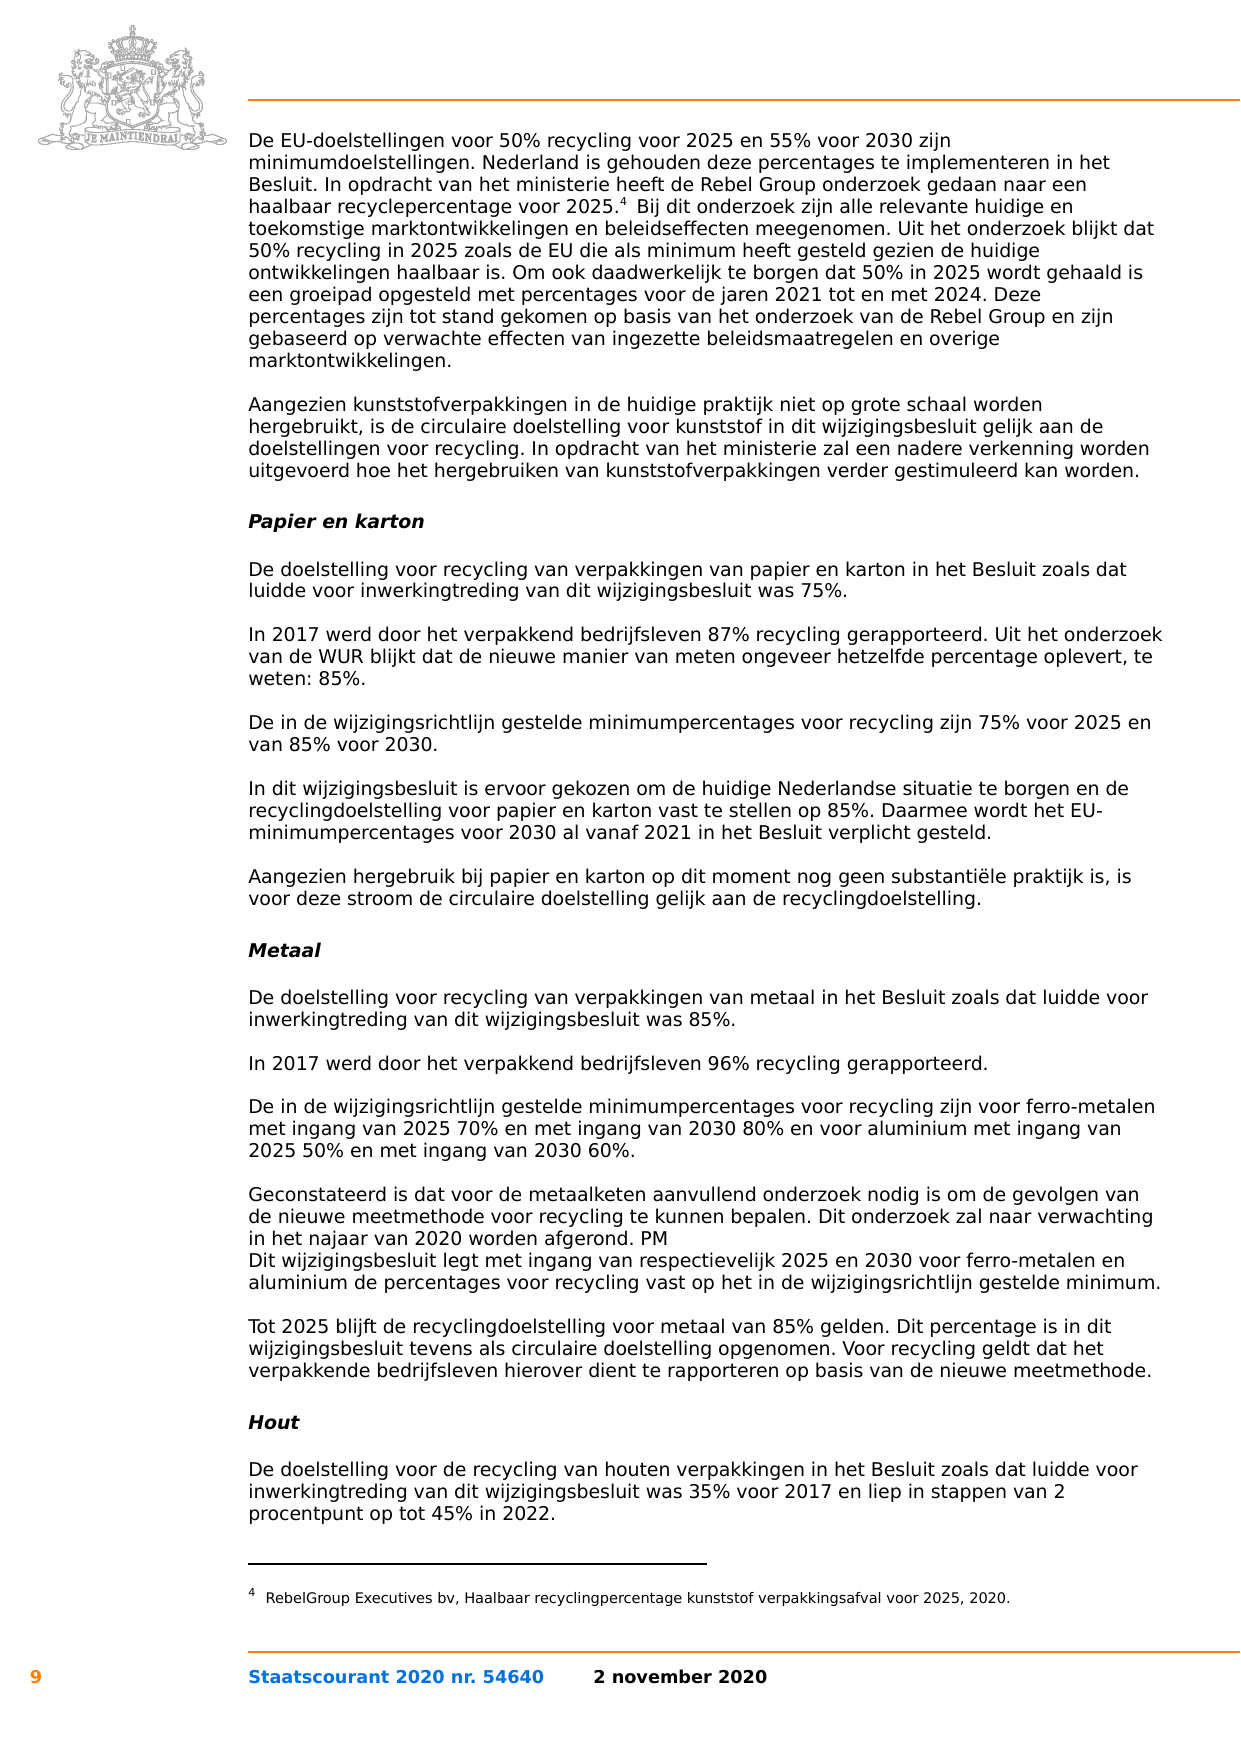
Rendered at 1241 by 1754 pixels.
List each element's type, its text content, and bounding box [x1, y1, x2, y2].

subtitle Hout [248, 1412, 1163, 1434]
text De doelstelling voor recycling van verpakkingen van papier en karton in het Besluit zoals dat luidde voor inwerkingtreding van dit wijzigingsbesluit was 75%. [248, 558, 1163, 602]
text De EU-doelstellingen voor 50% recycling voor 2025 en 55% voor 2030 zijn minimumdoelstellingen. Nederland is gehouden deze percentages te implementeren in het Besluit. In opdracht van het ministerie heeft de Rebel Group onderzoek gedaan naar een haalbaar recyclepercentage voor 2025. Bij dit onderzoek zijn alle relevante huidige en toekomstige marktontwikkelingen en beleidseffecten meegenomen. Uit het onderzoek blijkt dat 50% recycling in 2025 zoals de EU die als minimum heeft gesteld gezien de huidige ontwikkelingen haalbaar is. Om ook daadwerkelijk te borgen dat 50% in 2025 wordt gehaald is een groeipad opgesteld met percentages voor de jaren 2021 tot en met 2024. Deze percentages zijn tot stand gekomen op basis van het onderzoek van de Rebel Group en zijn gebaseerd op verwachte effecten van ingezette beleidsmaatregelen en overige marktontwikkelingen. [248, 130, 1163, 372]
text In 2017 werd door het verpakkend bedrijfsleven 96% recycling gerapporteerd. [248, 1052, 1163, 1074]
text De doelstelling voor recycling van verpakkingen van metaal in het Besluit zoals dat luidde voor inwerkingtreding van dit wijzigingsbesluit was 85%. [248, 987, 1163, 1031]
text Tot 2025 blijft de recyclingdoelstelling voor metaal van 85% gelden. Dit percentage is in dit wijzigingsbesluit tevens als circulaire doelstelling opgenomen. Voor recycling geldt dat het verpakkende bedrijfsleven hierover dient te rapporteren op basis van de nieuwe meetmethode. [248, 1316, 1163, 1382]
text Geconstateerd is dat voor de metaalketen aanvullend onderzoek nodig is om de gevolgen van de nieuwe meetmethode voor recycling te kunnen bepalen. Dit onderzoek zal naar verwachting in het najaar van 2020 worden afgerond. PM [248, 1184, 1163, 1250]
picture [38, 25, 227, 150]
text RebelGroup Executives bv, Haalbaar recyclingpercentage kunststof verpakkingsafval voor 2025, 2020. [248, 1586, 1163, 1608]
subtitle Papier en karton [248, 511, 1163, 533]
text Aangezien kunststofverpakkingen in de huidige praktijk niet op grote schaal worden hergebruikt, is de circulaire doelstelling voor kunststof in dit wijzigingsbesluit gelijk aan de doelstellingen voor recycling. In opdracht van het ministerie zal een nadere verkenning worden uitgevoerd hoe het hergebruiken van kunststofverpakkingen verder gestimuleerd kan worden. [248, 393, 1163, 481]
text Dit wijzigingsbesluit legt met ingang van respectievelijk 2025 en 2030 voor ferro-metalen en aluminium de percentages voor recycling vast op het in de wijzigingsrichtlijn gestelde minimum. [248, 1250, 1163, 1294]
text In 2017 werd door het verpakkend bedrijfsleven 87% recycling gerapporteerd. Uit het onderzoek van de WUR blijkt dat de nieuwe manier van meten ongeveer hetzelfde percentage oplevert, te weten: 85%. [248, 624, 1163, 690]
text De in de wijzigingsrichtlijn gestelde minimumpercentages voor recycling zijn voor ferro-metalen met ingang van 2025 70% en met ingang van 2030 80% en voor aluminium met ingang van 2025 50% en met ingang van 2030 60%. [248, 1096, 1163, 1162]
text In dit wijzigingsbesluit is ervoor gekozen om de huidige Nederlandse situatie te borgen en de recyclingdoelstelling voor papier en karton vast te stellen op 85%. Daarmee wordt het EU-minimumpercentages voor 2030 al vanaf 2021 in het Besluit verplicht gesteld. [248, 778, 1163, 844]
text De doelstelling voor de recycling van houten verpakkingen in het Besluit zoals dat luidde voor inwerkingtreding van dit wijzigingsbesluit was 35% voor 2017 en liep in stappen van 2 procentpunt op tot 45% in 2022. [248, 1459, 1163, 1525]
text De in de wijzigingsrichtlijn gestelde minimumpercentages voor recycling zijn 75% voor 2025 en van 85% voor 2030. [248, 712, 1163, 756]
subtitle Metaal [248, 940, 1163, 962]
text Aangezien hergebruik bij papier en karton op dit moment nog geen substantiële praktijk is, is voor deze stroom de circulaire doelstelling gelijk aan de recyclingdoelstelling. [248, 866, 1163, 910]
